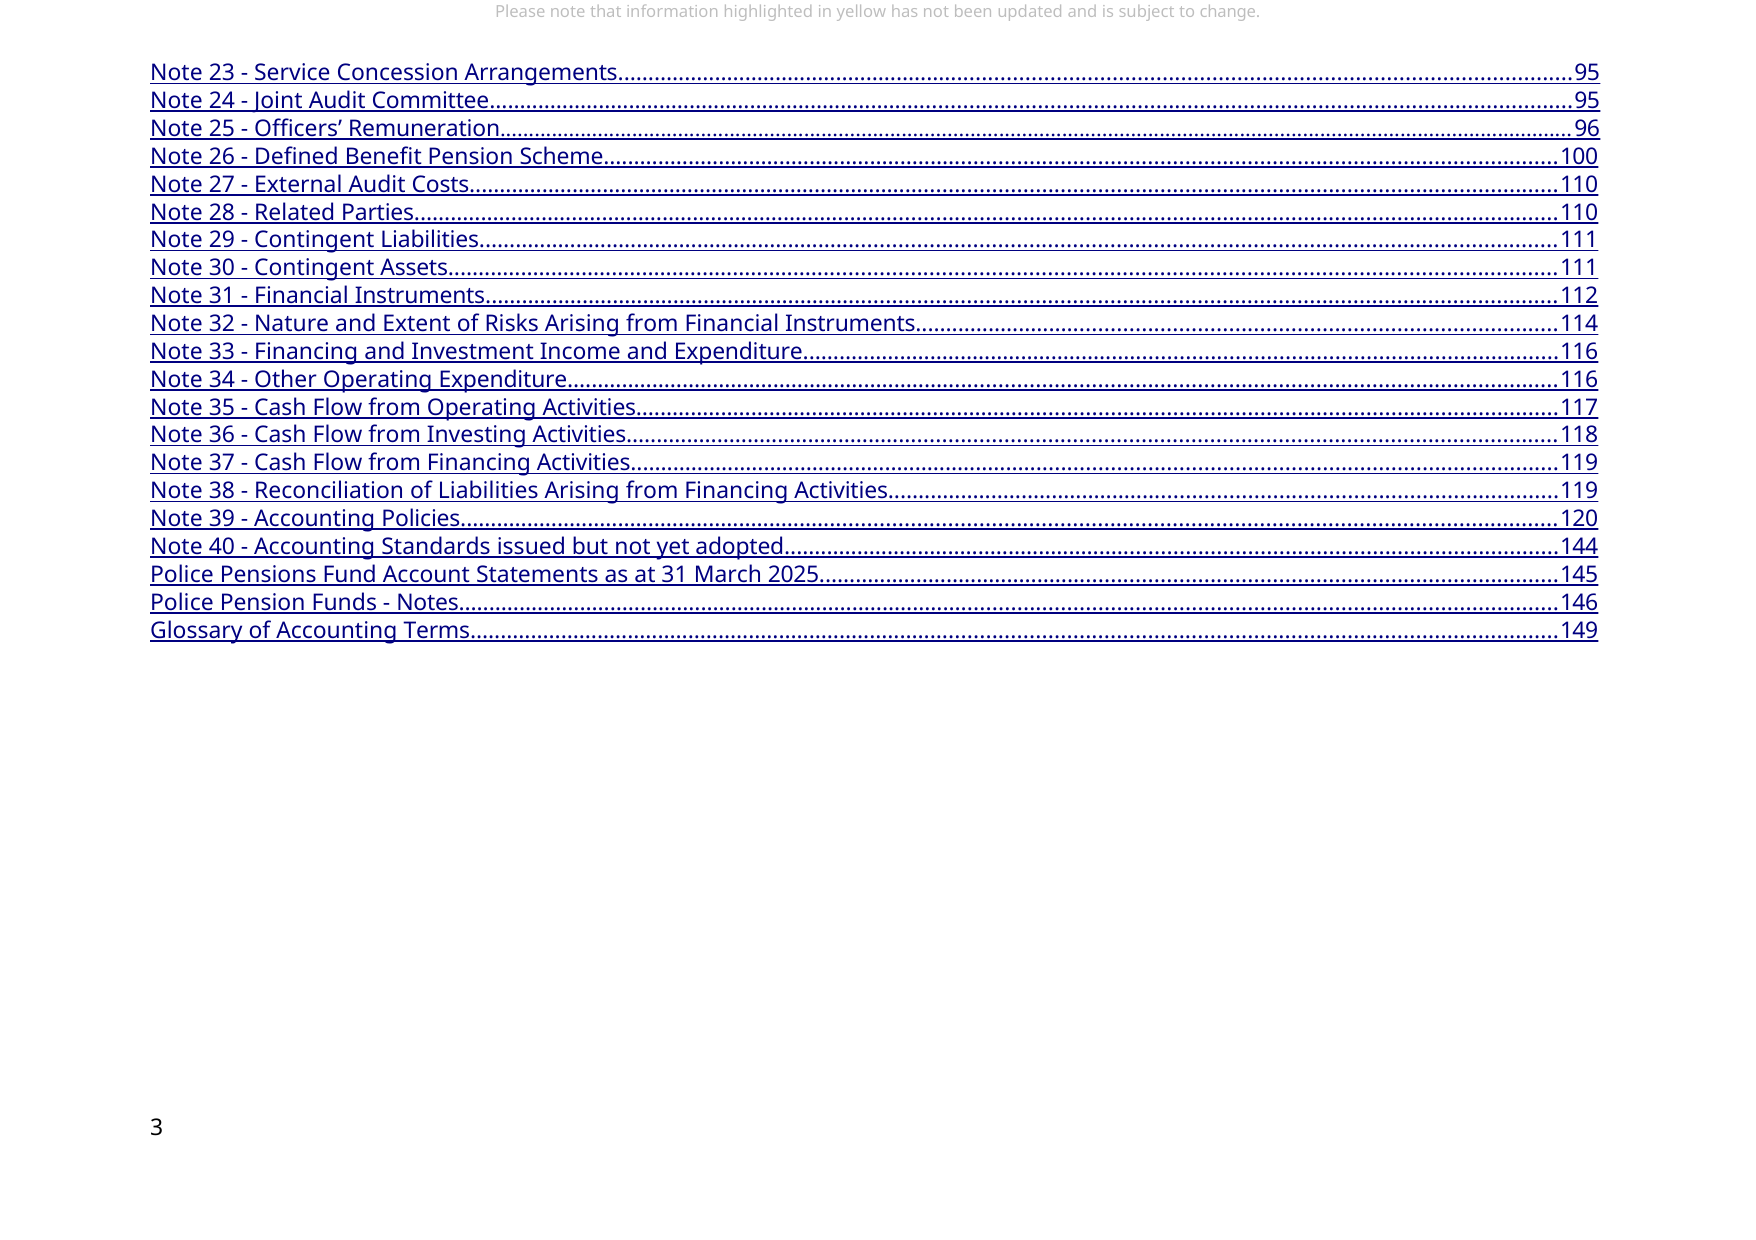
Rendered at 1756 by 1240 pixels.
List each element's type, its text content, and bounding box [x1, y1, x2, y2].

text Note 36 - Cash Flow from Investing Activities 118 [150, 421, 1726, 448]
text Note 32 - Nature and Extent of Risks Arising from Financial Instruments 114 [150, 309, 1726, 337]
text Glossary of Accounting Terms 149 [150, 616, 1726, 644]
text Note 29 - Contingent Liabilities 111 [150, 226, 1726, 253]
text Note 30 - Contingent Assets 111 [150, 253, 1726, 281]
text Note 34 - Other Operating Expenditure 116 [150, 365, 1726, 393]
text Note 26 - Defined Benefit Pension Scheme 100 [150, 142, 1726, 170]
text Police Pensions Fund Account Statements as at 31 March 2025 145 [150, 560, 1726, 588]
text Note 40 - Accounting Standards issued but not yet adopted 144 [150, 532, 1726, 560]
text Police Pension Funds - Notes 146 [150, 588, 1726, 616]
text Note 23 - Service Concession Arrangements 95 [150, 58, 1726, 86]
text Note 31 - Financial Instruments 112 [150, 281, 1726, 309]
text Note 39 - Accounting Policies 120 [150, 504, 1726, 532]
text Note 35 - Cash Flow from Operating Activities 117 [150, 393, 1726, 421]
text Note 37 - Cash Flow from Financing Activities 119 [150, 449, 1726, 476]
text Please note that information highlighted in yellow has not been updated and is subject to change. [159, 0, 1596, 23]
text Note 27 - External Audit Costs 110 [150, 170, 1726, 198]
text Note 38 - Reconciliation of Liabilities Arising from Financing Activities 119 [150, 476, 1726, 504]
text Note 25 - Officers’ Remuneration 96 [150, 114, 1726, 142]
text Note 24 - Joint Audit Committee 95 [150, 86, 1726, 114]
text Note 33 - Financing and Investment Income and Expenditure 116 [150, 337, 1726, 365]
text Note 28 - Related Parties 110 [150, 198, 1726, 226]
